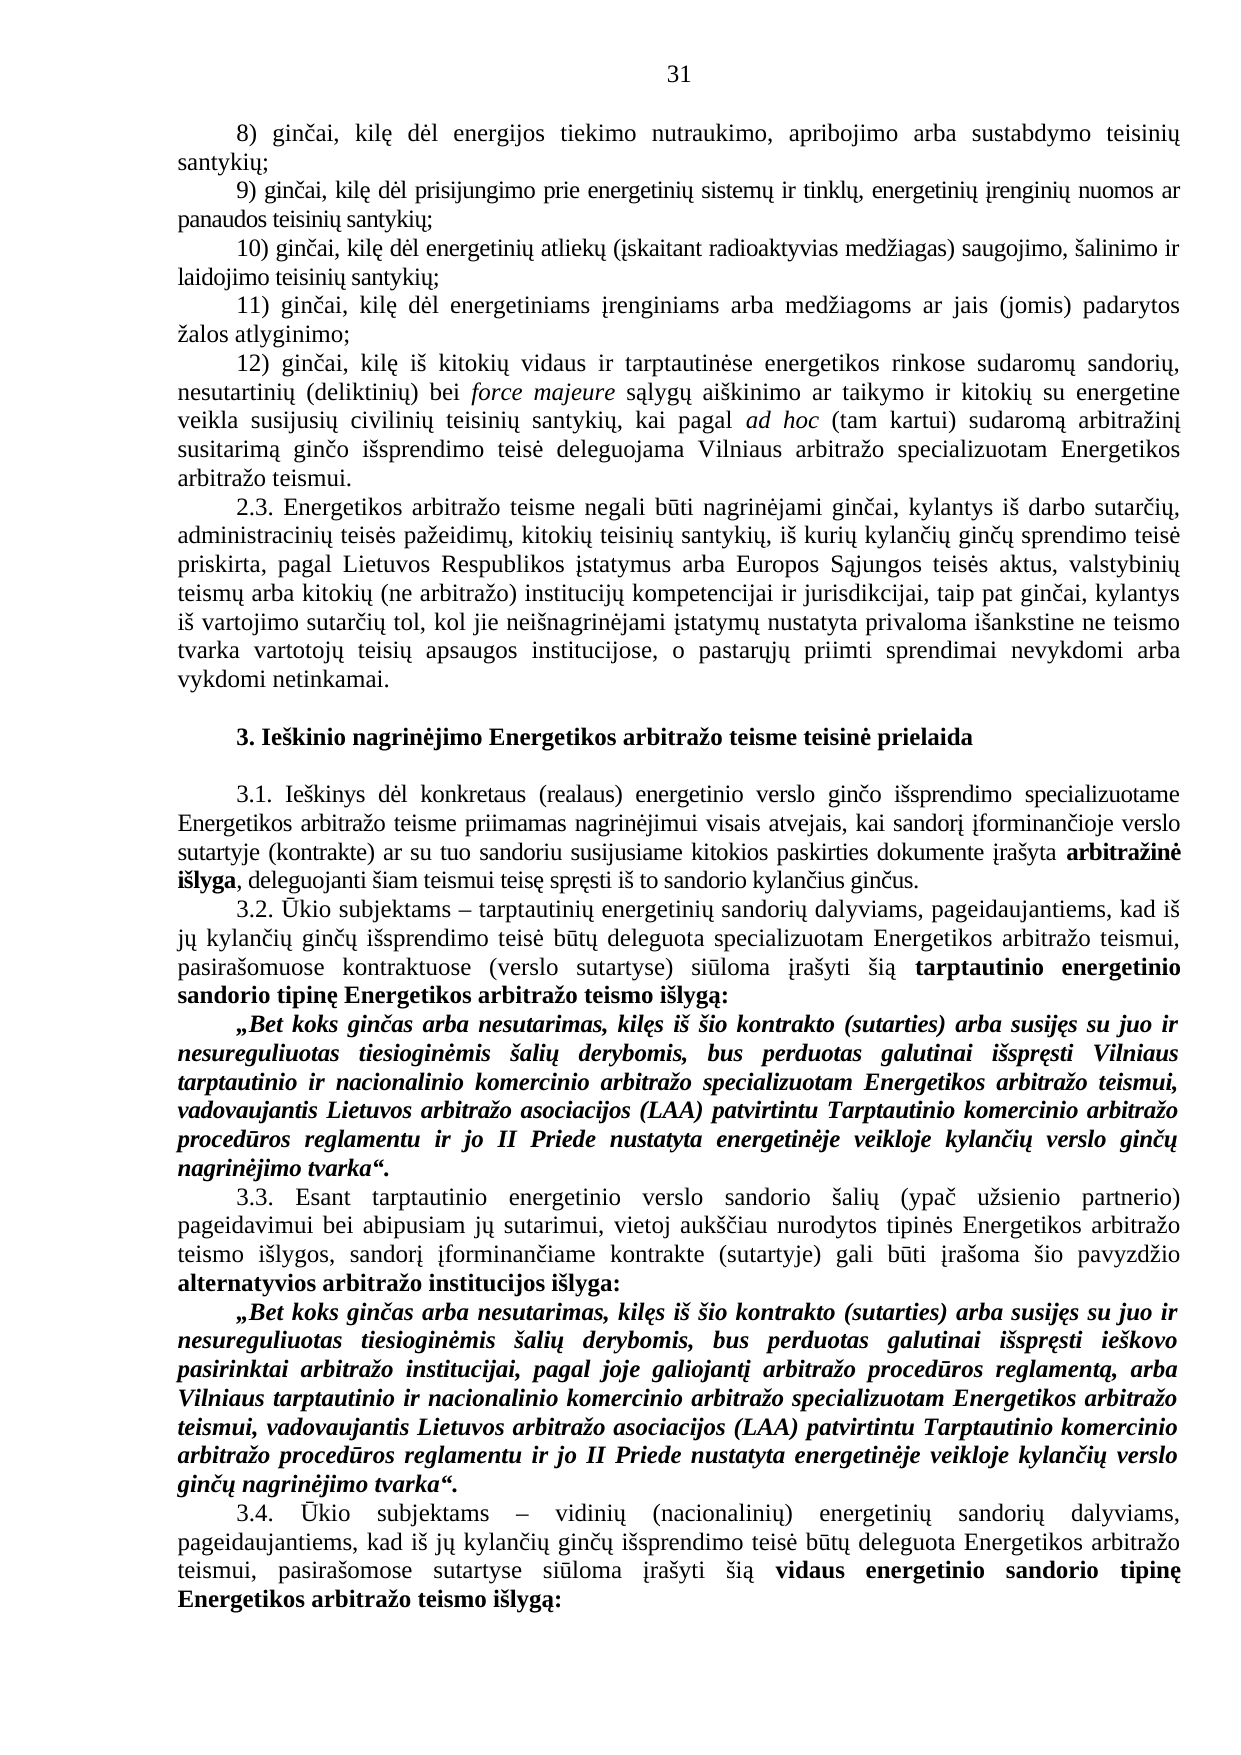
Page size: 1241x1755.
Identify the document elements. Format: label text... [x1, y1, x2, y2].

text 3.4. Ūkio subjektams – vidinių (nacionalinių) energetinių sandorių dalyviams, pageidaujantiems, kad iš jų kylančių ginčų išsprendimo teisė būtų deleguota Energetikos arbitražo teismui, pasirašomose sutartyse siūloma įrašyti šią vidaus energetinio sandorio tipinę Energetikos arbitražo teismo išlygą: [177, 1498, 1181, 1613]
text 10) ginčai, kilę dėl energetinių atliekų (įskaitant radioaktyvias medžiagas) saugojimo, šalinimo ir laidojimo teisinių santykių; [177, 233, 1181, 291]
text 3. Ieškinio nagrinėjimo Energetikos arbitražo teisme teisinė prielaida [177, 722, 1181, 751]
text 3.1. Ieškinys dėl konkretaus (realaus) energetinio verslo ginčo išsprendimo specializuotame Energetikos arbitražo teisme priimamas nagrinėjimui visais atvejais, kai sandorį įforminančioje verslo sutartyje (kontrakte) ar su tuo sandoriu susijusiame kitokios paskirties dokumente įrašyta arbitražinė išlyga, deleguojanti šiam teismui teisę spręsti iš to sandorio kylančius ginčus. [177, 779, 1181, 894]
text 8) ginčai, kilę dėl energijos tiekimo nutraukimo, apribojimo arba sustabdymo teisinių santykių; [177, 118, 1181, 176]
text „Bet koks ginčas arba nesutarimas, kilęs iš šio kontrakto (sutarties) arba susijęs su juo ir nesureguliuotas tiesioginėmis šalių derybomis, bus perduotas galutinai išspręsti ieškovo pasirinktai arbitražo institucijai, pagal joje galiojantį arbitražo procedūros reglamentą, arba Vilniaus tarptautinio ir nacionalinio komercinio arbitražo specializuotam Energetikos arbitražo teismui, vadovaujantis Lietuvos arbitražo asociacijos (LAA) patvirtintu Tarptautinio komercinio arbitražo procedūros reglamentu ir jo II Priede nustatyta energetinėje veikloje kylančių verslo ginčų nagrinėjimo tvarka“. [177, 1297, 1181, 1498]
text 12) ginčai, kilę iš kitokių vidaus ir tarptautinėse energetikos rinkose sudaromų sandorių, nesutartinių (deliktinių) bei force majeure sąlygų aiškinimo ar taikymo ir kitokių su energetine veikla susijusių civilinių teisinių santykių, kai pagal ad hoc (tam kartui) sudaromą arbitražinį susitarimą ginčo išsprendimo teisė deleguojama Vilniaus arbitražo specializuotam Energetikos arbitražo teismui. [177, 348, 1181, 492]
text 3.2. Ūkio subjektams – tarptautinių energetinių sandorių dalyviams, pageidaujantiems, kad iš jų kylančių ginčų išsprendimo teisė būtų deleguota specializuotam Energetikos arbitražo teismui, pasirašomuose kontraktuose (verslo sutartyse) siūloma įrašyti šią tarptautinio energetinio sandorio tipinę Energetikos arbitražo teismo išlygą: [177, 894, 1181, 1009]
text 2.3. Energetikos arbitražo teisme negali būti nagrinėjami ginčai, kylantys iš darbo sutarčių, administracinių teisės pažeidimų, kitokių teisinių santykių, iš kurių kylančių ginčų sprendimo teisė priskirta, pagal Lietuvos Respublikos įstatymus arba Europos Sąjungos teisės aktus, valstybinių teismų arba kitokių (ne arbitražo) institucijų kompetencijai ir jurisdikcijai, taip pat ginčai, kylantys iš vartojimo sutarčių tol, kol jie neišnagrinėjami įstatymų nustatyta privaloma išankstine ne teismo tvarka vartotojų teisių apsaugos institucijose, o pastarųjų priimti sprendimai nevykdomi arba vykdomi netinkamai. [177, 492, 1181, 693]
text 9) ginčai, kilę dėl prisijungimo prie energetinių sistemų ir tinklų, energetinių įrenginių nuomos ar panaudos teisinių santykių; [177, 176, 1181, 233]
text 11) ginčai, kilę dėl energetiniams įrenginiams arba medžiagoms ar jais (jomis) padarytos žalos atlyginimo; [177, 291, 1181, 348]
text „Bet koks ginčas arba nesutarimas, kilęs iš šio kontrakto (sutarties) arba susijęs su juo ir nesureguliuotas tiesioginėmis šalių derybomis, bus perduotas galutinai išspręsti Vilniaus tarptautinio ir nacionalinio komercinio arbitražo specializuotam Energetikos arbitražo teismui, vadovaujantis Lietuvos arbitražo asociacijos (LAA) patvirtintu Tarptautinio komercinio arbitražo procedūros reglamentu ir jo II Priede nustatyta energetinėje veikloje kylančių verslo ginčų nagrinėjimo tvarka“. [177, 1009, 1181, 1182]
text 3.3. Esant tarptautinio energetinio verslo sandorio šalių (ypač užsienio partnerio) pageidavimui bei abipusiam jų sutarimui, vietoj aukščiau nurodytos tipinės Energetikos arbitražo teismo išlygos, sandorį įforminančiame kontrakte (sutartyje) gali būti įrašoma šio pavyzdžio alternatyvios arbitražo institucijos išlyga: [177, 1182, 1181, 1297]
